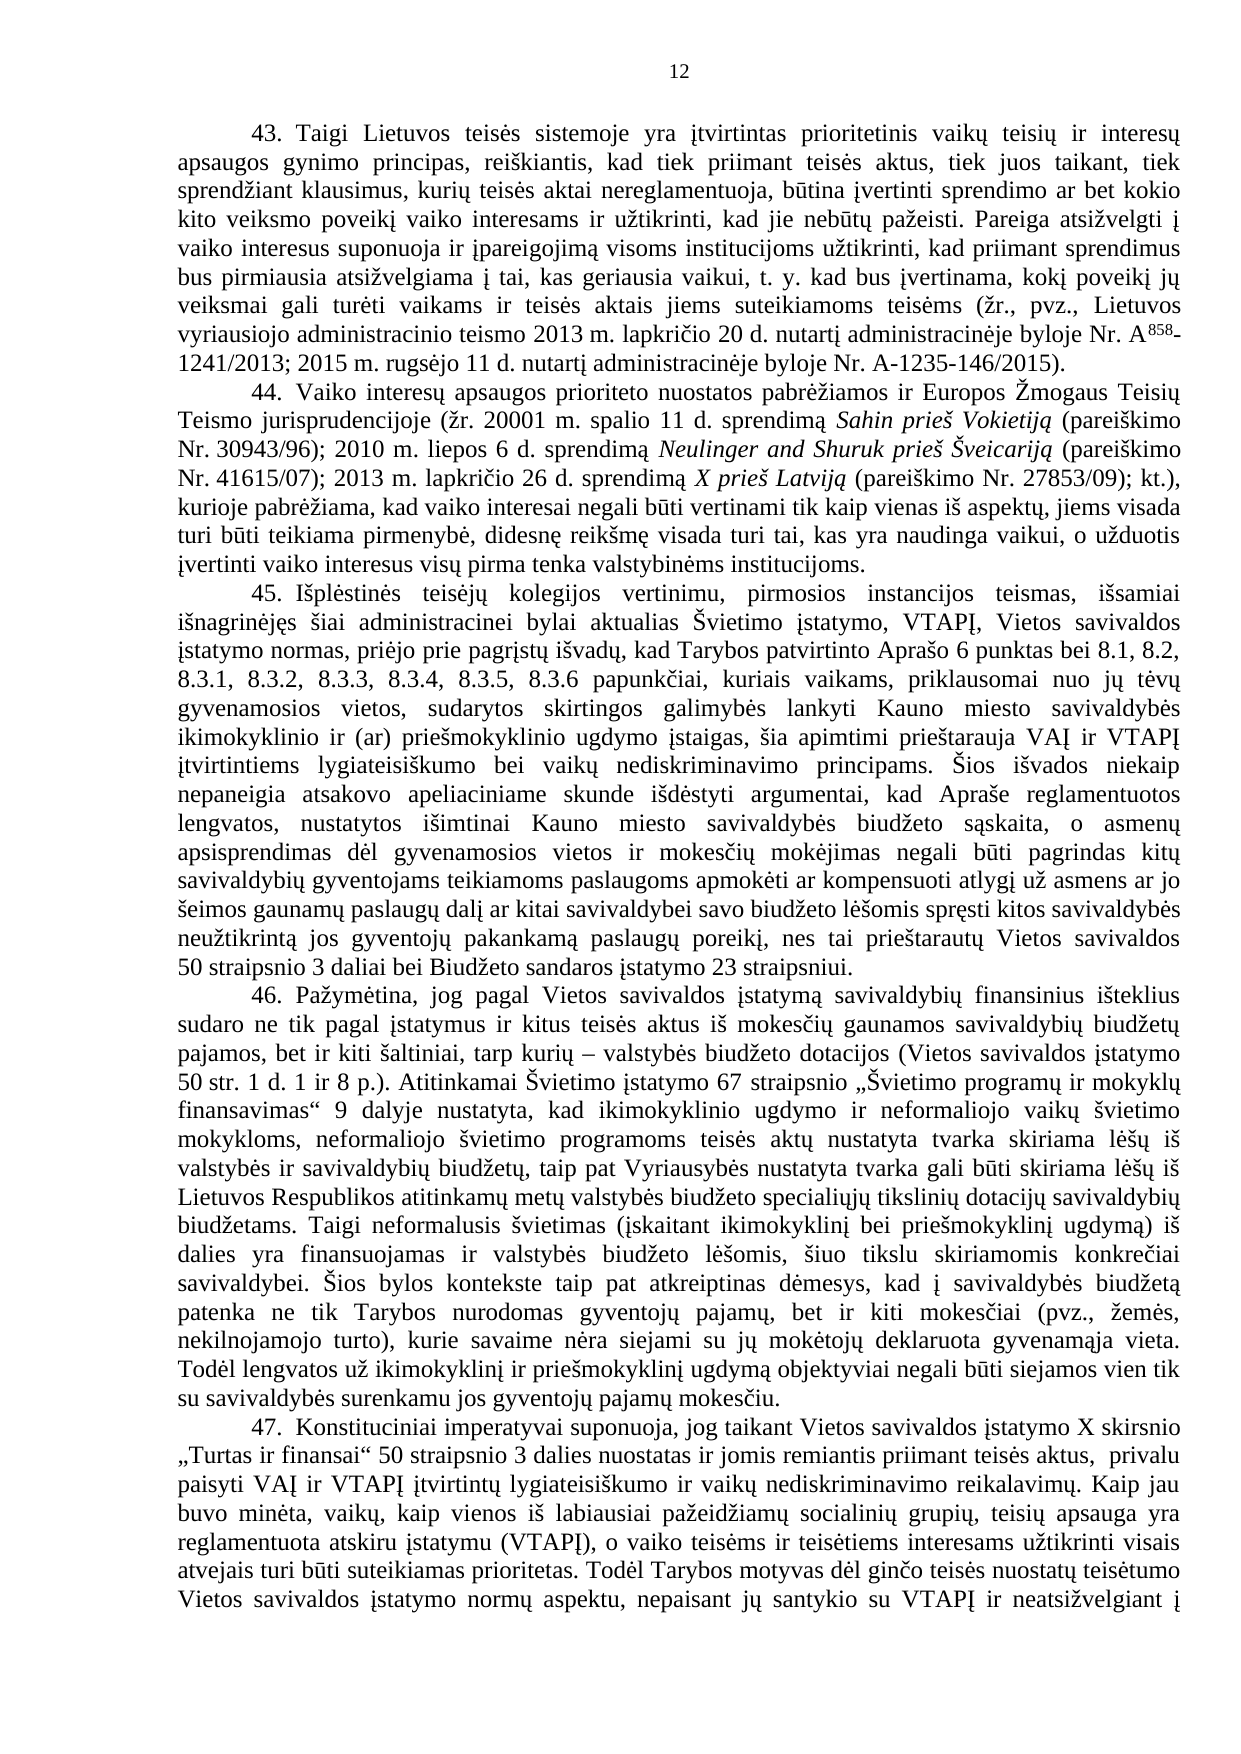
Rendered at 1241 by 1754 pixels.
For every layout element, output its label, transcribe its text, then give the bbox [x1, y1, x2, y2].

text 44. Vaiko interesų apsaugos prioriteto nuostatos pabrėžiamos ir Europos Žmogaus Teisių Teismo jurisprudencijoje (žr. 20001 m. spalio 11 d. sprendimą Sahin prieš Vokietiją (pareiškimo Nr. 30943/96); 2010 m. liepos 6 d. sprendimą Neulinger and Shuruk prieš Šveicariją (pareiškimo Nr. 41615/07); 2013 m. lapkričio 26 d. sprendimą X prieš Latviją (pareiškimo Nr. 27853/09); kt.), kurioje pabrėžiama, kad vaiko interesai negali būti vertinami tik kaip vienas iš aspektų, jiems visada turi būti teikiama pirmenybė, didesnę reikšmę visada turi tai, kas yra naudinga vaikui, o užduotis įvertinti vaiko interesus visų pirma tenka valstybinėms institucijoms. [177, 377, 1181, 578]
text 43. Taigi Lietuvos teisės sistemoje yra įtvirtintas prioritetinis vaikų teisių ir interesų apsaugos gynimo principas, reiškiantis, kad tiek priimant teisės aktus, tiek juos taikant, tiek sprendžiant klausimus, kurių teisės aktai nereglamentuoja, būtina įvertinti sprendimo ar bet kokio kito veiksmo poveikį vaiko interesams ir užtikrinti, kad jie nebūtų pažeisti. Pareiga atsižvelgti į vaiko interesus suponuoja ir įpareigojimą visoms institucijoms užtikrinti, kad priimant sprendimus bus pirmiausia atsižvelgiama į tai, kas geriausia vaikui, t. y. kad bus įvertinama, kokį poveikį jų veiksmai gali turėti vaikams ir teisės aktais jiems suteikiamoms teisėms (žr., pvz., Lietuvos vyriausiojo administracinio teismo 2013 m. lapkričio 20 d. nutartį administracinėje byloje Nr. A858-1241/2013; 2015 m. rugsėjo 11 d. nutartį administracinėje byloje Nr. A-1235-146/2015). [177, 118, 1181, 377]
text 47. Konstituciniai imperatyvai suponuoja, jog taikant Vietos savivaldos įstatymo X skirsnio „Turtas ir finansai“ 50 straipsnio 3 dalies nuostatas ir jomis remiantis priimant teisės aktus, privalu paisyti VAĮ ir VTAPĮ įtvirtintų lygiateisiškumo ir vaikų nediskriminavimo reikalavimų. Kaip jau buvo minėta, vaikų, kaip vienos iš labiausiai pažeidžiamų socialinių grupių, teisių apsauga yra reglamentuota atskiru įstatymu (VTAPĮ), o vaiko teisėms ir teisėtiems interesams užtikrinti visais atvejais turi būti suteikiamas prioritetas. Todėl Tarybos motyvas dėl ginčo teisės nuostatų teisėtumo Vietos savivaldos įstatymo normų aspektu, nepaisant jų santykio su VTAPĮ ir neatsižvelgiant į [177, 1412, 1181, 1613]
text 46. Pažymėtina, jog pagal Vietos savivaldos įstatymą savivaldybių finansinius išteklius sudaro ne tik pagal įstatymus ir kitus teisės aktus iš mokesčių gaunamos savivaldybių biudžetų pajamos, bet ir kiti šaltiniai, tarp kurių – valstybės biudžeto dotacijos (Vietos savivaldos įstatymo 50 str. 1 d. 1 ir 8 p.). Atitinkamai Švietimo įstatymo 67 straipsnio „Švietimo programų ir mokyklų finansavimas“ 9 dalyje nustatyta, kad ikimokyklinio ugdymo ir neformaliojo vaikų švietimo mokykloms, neformaliojo švietimo programoms teisės aktų nustatyta tvarka skiriama lėšų iš valstybės ir savivaldybių biudžetų, taip pat Vyriausybės nustatyta tvarka gali būti skiriama lėšų iš Lietuvos Respublikos atitinkamų metų valstybės biudžeto specialiųjų tikslinių dotacijų savivaldybių biudžetams. Taigi neformalusis švietimas (įskaitant ikimokyklinį bei priešmokyklinį ugdymą) iš dalies yra finansuojamas ir valstybės biudžeto lėšomis, šiuo tikslu skiriamomis konkrečiai savivaldybei. Šios bylos kontekste taip pat atkreiptinas dėmesys, kad į savivaldybės biudžetą patenka ne tik Tarybos nurodomas gyventojų pajamų, bet ir kiti mokesčiai (pvz., žemės, nekilnojamojo turto), kurie savaime nėra siejami su jų mokėtojų deklaruota gyvenamąja vieta. Todėl lengvatos už ikimokyklinį ir priešmokyklinį ugdymą objektyviai negali būti siejamos vien tik su savivaldybės surenkamu jos gyventojų pajamų mokesčiu. [177, 981, 1181, 1412]
text 45. Išplėstinės teisėjų kolegijos vertinimu, pirmosios instancijos teismas, išsamiai išnagrinėjęs šiai administracinei bylai aktualias Švietimo įstatymo, VTAPĮ, Vietos savivaldos įstatymo normas, priėjo prie pagrįstų išvadų, kad Tarybos patvirtinto Aprašo 6 punktas bei 8.1, 8.2, 8.3.1, 8.3.2, 8.3.3, 8.3.4, 8.3.5, 8.3.6 papunkčiai, kuriais vaikams, priklausomai nuo jų tėvų gyvenamosios vietos, sudarytos skirtingos galimybės lankyti Kauno miesto savivaldybės ikimokyklinio ir (ar) priešmokyklinio ugdymo įstaigas, šia apimtimi prieštarauja VAĮ ir VTAPĮ įtvirtintiems lygiateisiškumo bei vaikų nediskriminavimo principams. Šios išvados niekaip nepaneigia atsakovo apeliaciniame skunde išdėstyti argumentai, kad Apraše reglamentuotos lengvatos, nustatytos išimtinai Kauno miesto savivaldybės biudžeto sąskaita, o asmenų apsisprendimas dėl gyvenamosios vietos ir mokesčių mokėjimas negali būti pagrindas kitų savivaldybių gyventojams teikiamoms paslaugoms apmokėti ar kompensuoti atlygį už asmens ar jo šeimos gaunamų paslaugų dalį ar kitai savivaldybei savo biudžeto lėšomis spręsti kitos savivaldybės neužtikrintą jos gyventojų pakankamą paslaugų poreikį, nes tai prieštarautų Vietos savivaldos 50 straipsnio 3 daliai bei Biudžeto sandaros įstatymo 23 straipsniui. [177, 578, 1181, 981]
